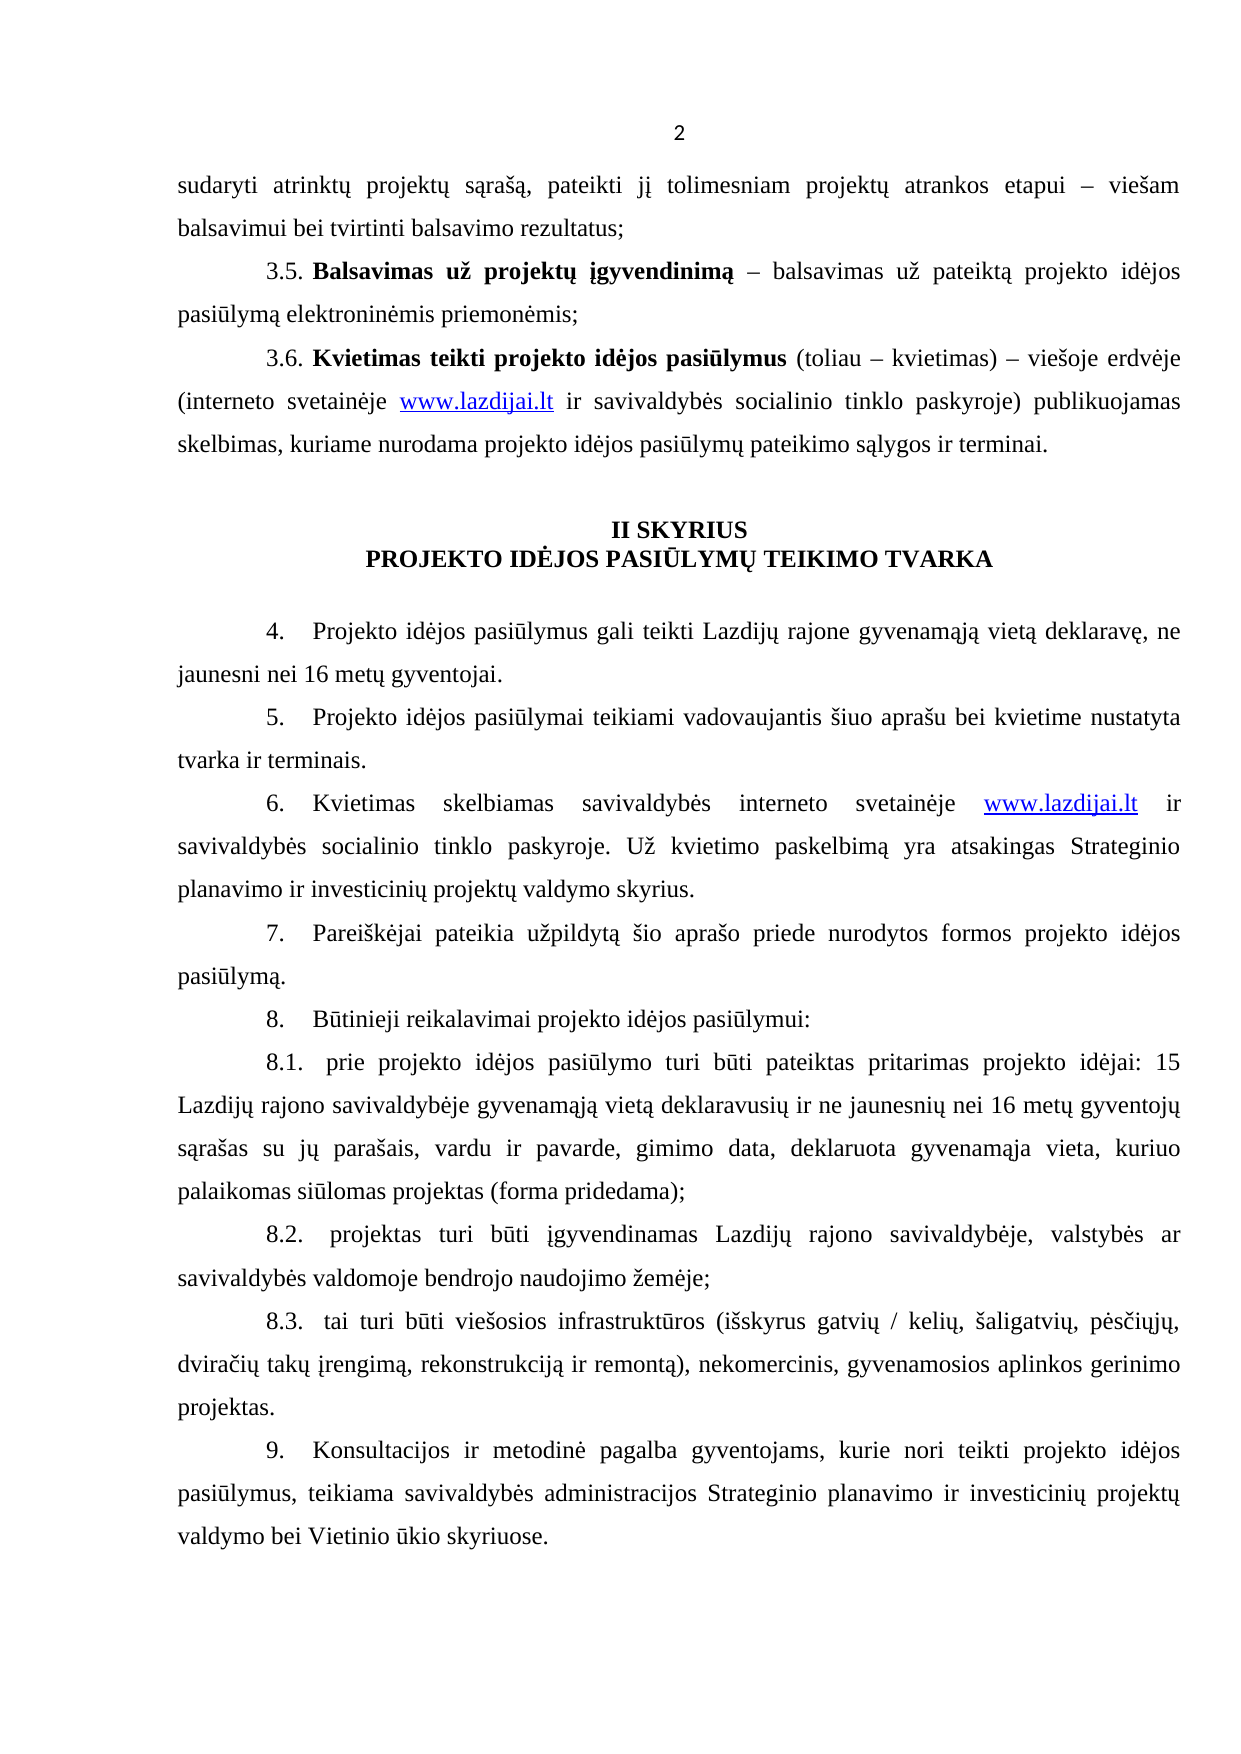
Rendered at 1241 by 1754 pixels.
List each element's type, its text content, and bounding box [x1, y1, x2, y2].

text 6. Kvietimas skelbiamas savivaldybės interneto svetainėje www.lazdijai.lt ir savivaldybės socialinio tinklo paskyroje. Už kvietimo paskelbimą yra atsakingas Strateginio planavimo ir investicinių projektų valdymo skyrius. [177, 788, 1181, 903]
text 4. Projekto idėjos pasiūlymus gali teikti Lazdijų rajone gyvenamąją vietą deklaravę, ne jaunesni nei 16 metų gyventojai. [177, 616, 1181, 688]
text 7. Pareiškėjai pateikia užpildytą šio aprašo priede nurodytos formos projekto idėjos pasiūlymą. [177, 918, 1181, 989]
text 3.5. Balsavimas už projektų įgyvendinimą – balsavimas už pateiktą projekto idėjos pasiūlymą elektroninėmis priemonėmis; [177, 256, 1181, 328]
text 3.6. Kvietimas teikti projekto idėjos pasiūlymus (toliau – kvietimas) – viešoje erdvėje (interneto svetainėje www.lazdijai.lt ir savivaldybės socialinio tinklo paskyroje) publikuojamas skelbimas, kuriame nurodama projekto idėjos pasiūlymų pateikimo sąlygos ir terminai. [177, 343, 1181, 458]
text II SKYRIUS [177, 515, 1181, 544]
text 8.3. tai turi būti viešosios infrastruktūros (išskyrus gatvių / kelių, šaligatvių, pėsčiųjų, dviračių takų įrengimą, rekonstrukciją ir remontą), nekomercinis, gyvenamosios aplinkos gerinimo projektas. [177, 1306, 1181, 1421]
text 9. Konsultacijos ir metodinė pagalba gyventojams, kurie nori teikti projekto idėjos pasiūlymus, teikiama savivaldybės administracijos Strateginio planavimo ir investicinių projektų valdymo bei Vietinio ūkio skyriuose. [177, 1435, 1181, 1550]
text 8.2. projektas turi būti įgyvendinamas Lazdijų rajono savivaldybėje, valstybės ar savivaldybės valdomoje bendrojo naudojimo žemėje; [177, 1219, 1181, 1291]
text 5. Projekto idėjos pasiūlymai teikiami vadovaujantis šiuo aprašu bei kvietime nustatyta tvarka ir terminais. [177, 702, 1181, 774]
text 8.1. prie projekto idėjos pasiūlymo turi būti pateiktas pritarimas projekto idėjai: 15 Lazdijų rajono savivaldybėje gyvenamąją vietą deklaravusių ir ne jaunesnių nei 16 metų gyventojų sąrašas su jų parašais, vardu ir pavarde, gimimo data, deklaruota gyvenamąja vieta, kuriuo palaikomas siūlomas projektas (forma pridedama); [177, 1047, 1181, 1205]
text 8. Būtinieji reikalavimai projekto idėjos pasiūlymui: [177, 1004, 1181, 1033]
text PROJEKTO IDĖJOS PASIŪLYMŲ TEIKIMO TVARKA [177, 544, 1181, 573]
text sudaryti atrinktų projektų sąrašą, pateikti jį tolimesniam projektų atrankos etapui – viešam balsavimui bei tvirtinti balsavimo rezultatus; [177, 170, 1181, 242]
